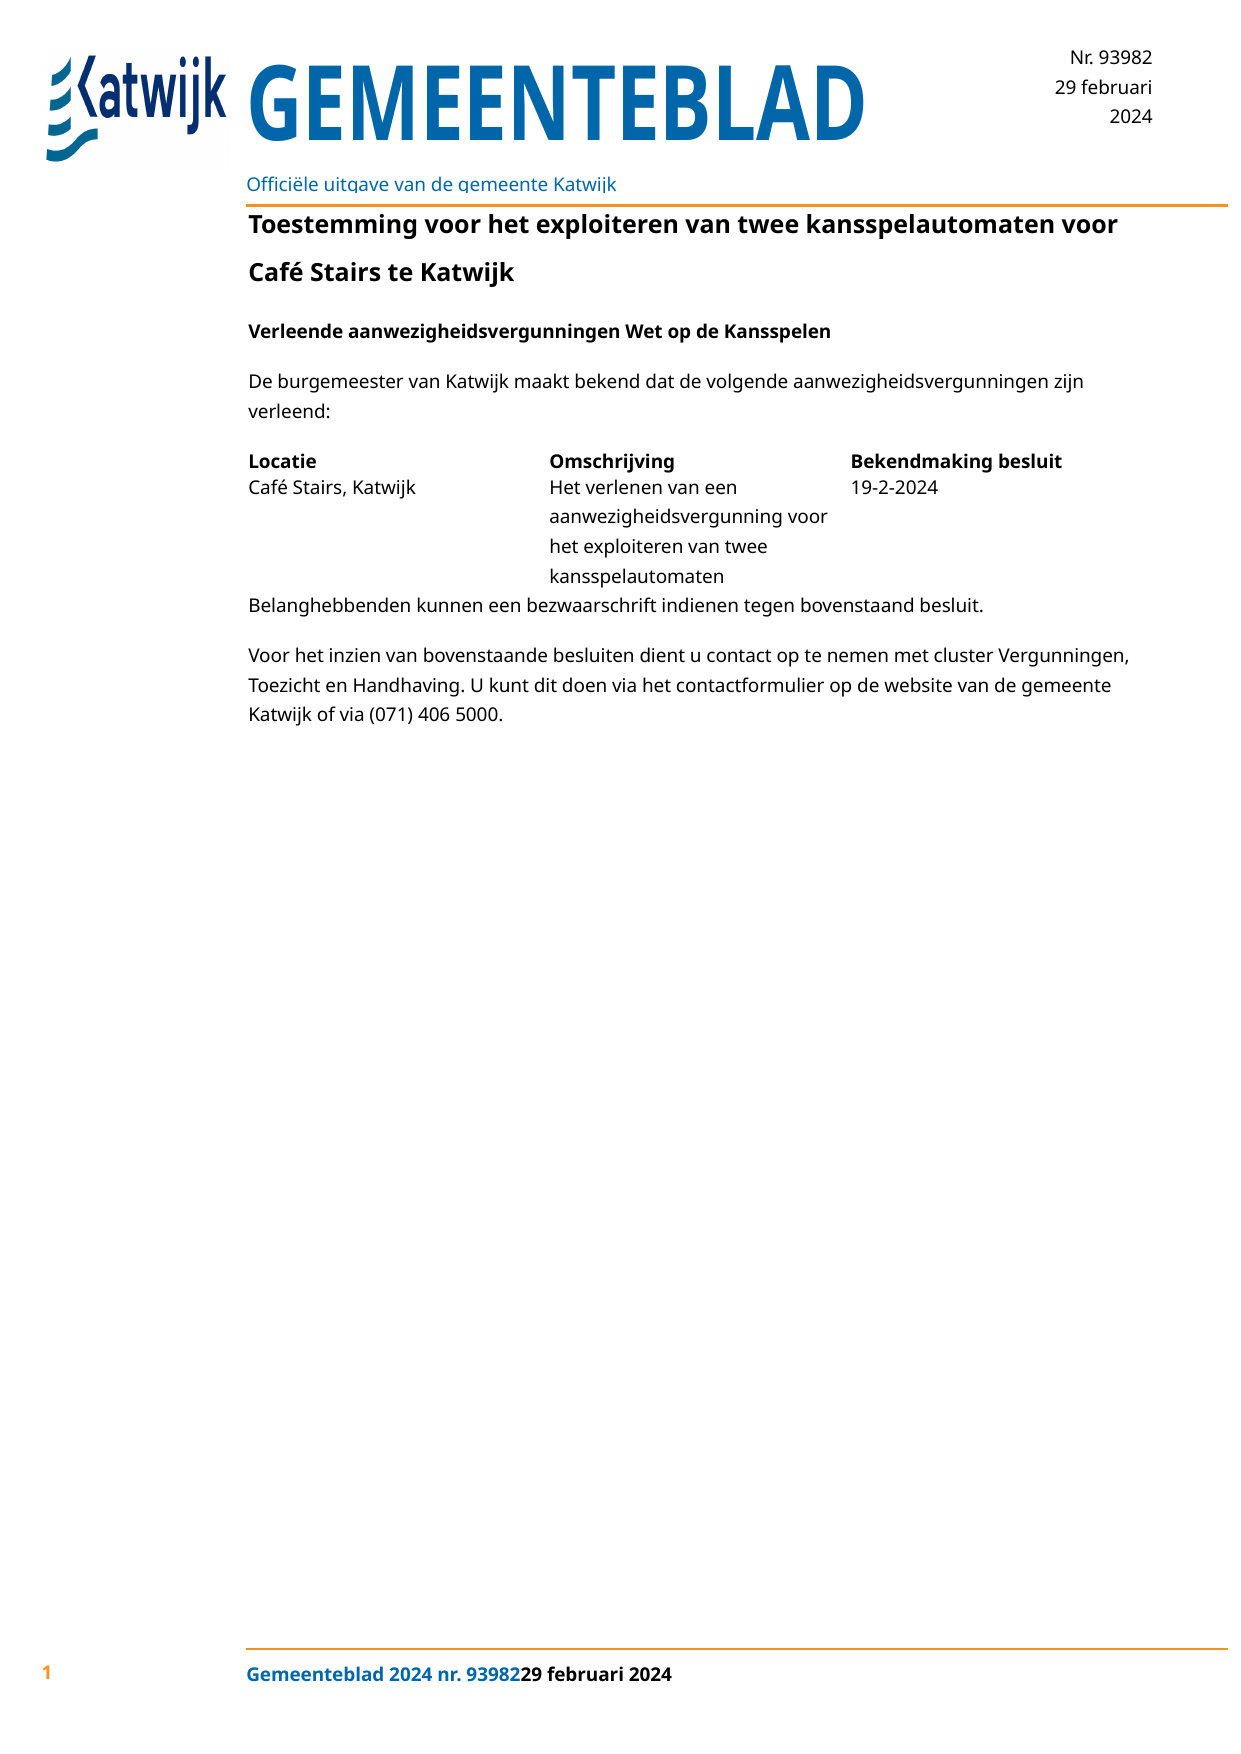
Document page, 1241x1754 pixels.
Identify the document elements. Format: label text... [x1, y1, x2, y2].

table_cell Het verlenen van een aanwezigheidsvergunning voor het exploiteren van twee kansspelautomaten [549, 474, 850, 589]
text Toestemming voor het exploiteren van twee kansspelautomaten voor Café Stairs te Katwijk [248, 207, 1152, 288]
table_header Locatie [248, 449, 549, 474]
picture [41, 47, 231, 172]
table_cell Café Stairs, Katwijk [248, 474, 549, 589]
table_header Bekendmaking besluit [850, 449, 1152, 474]
text De burgemeester van Katwijk maakt bekend dat de volgende aanwezigheidsvergunningen zijn verleend: [248, 368, 1152, 424]
text Belanghebbenden kunnen een bezwaarschrift indienen tegen bovenstaand besluit. [248, 592, 1152, 618]
table_cell 19-2-2024 [850, 474, 1152, 589]
text Verleende aanwezigheidsvergunningen Wet op de Kansspelen [248, 318, 1152, 344]
table_header Omschrijving [549, 449, 850, 474]
text Voor het inzien van bovenstaande besluiten dient u contact op te nemen met cluster Vergunningen, Toezicht en Handhaving. U kunt dit doen via het contactformulier op de website van de gemeente Katwijk of via (071) 406 5000. [248, 642, 1152, 727]
